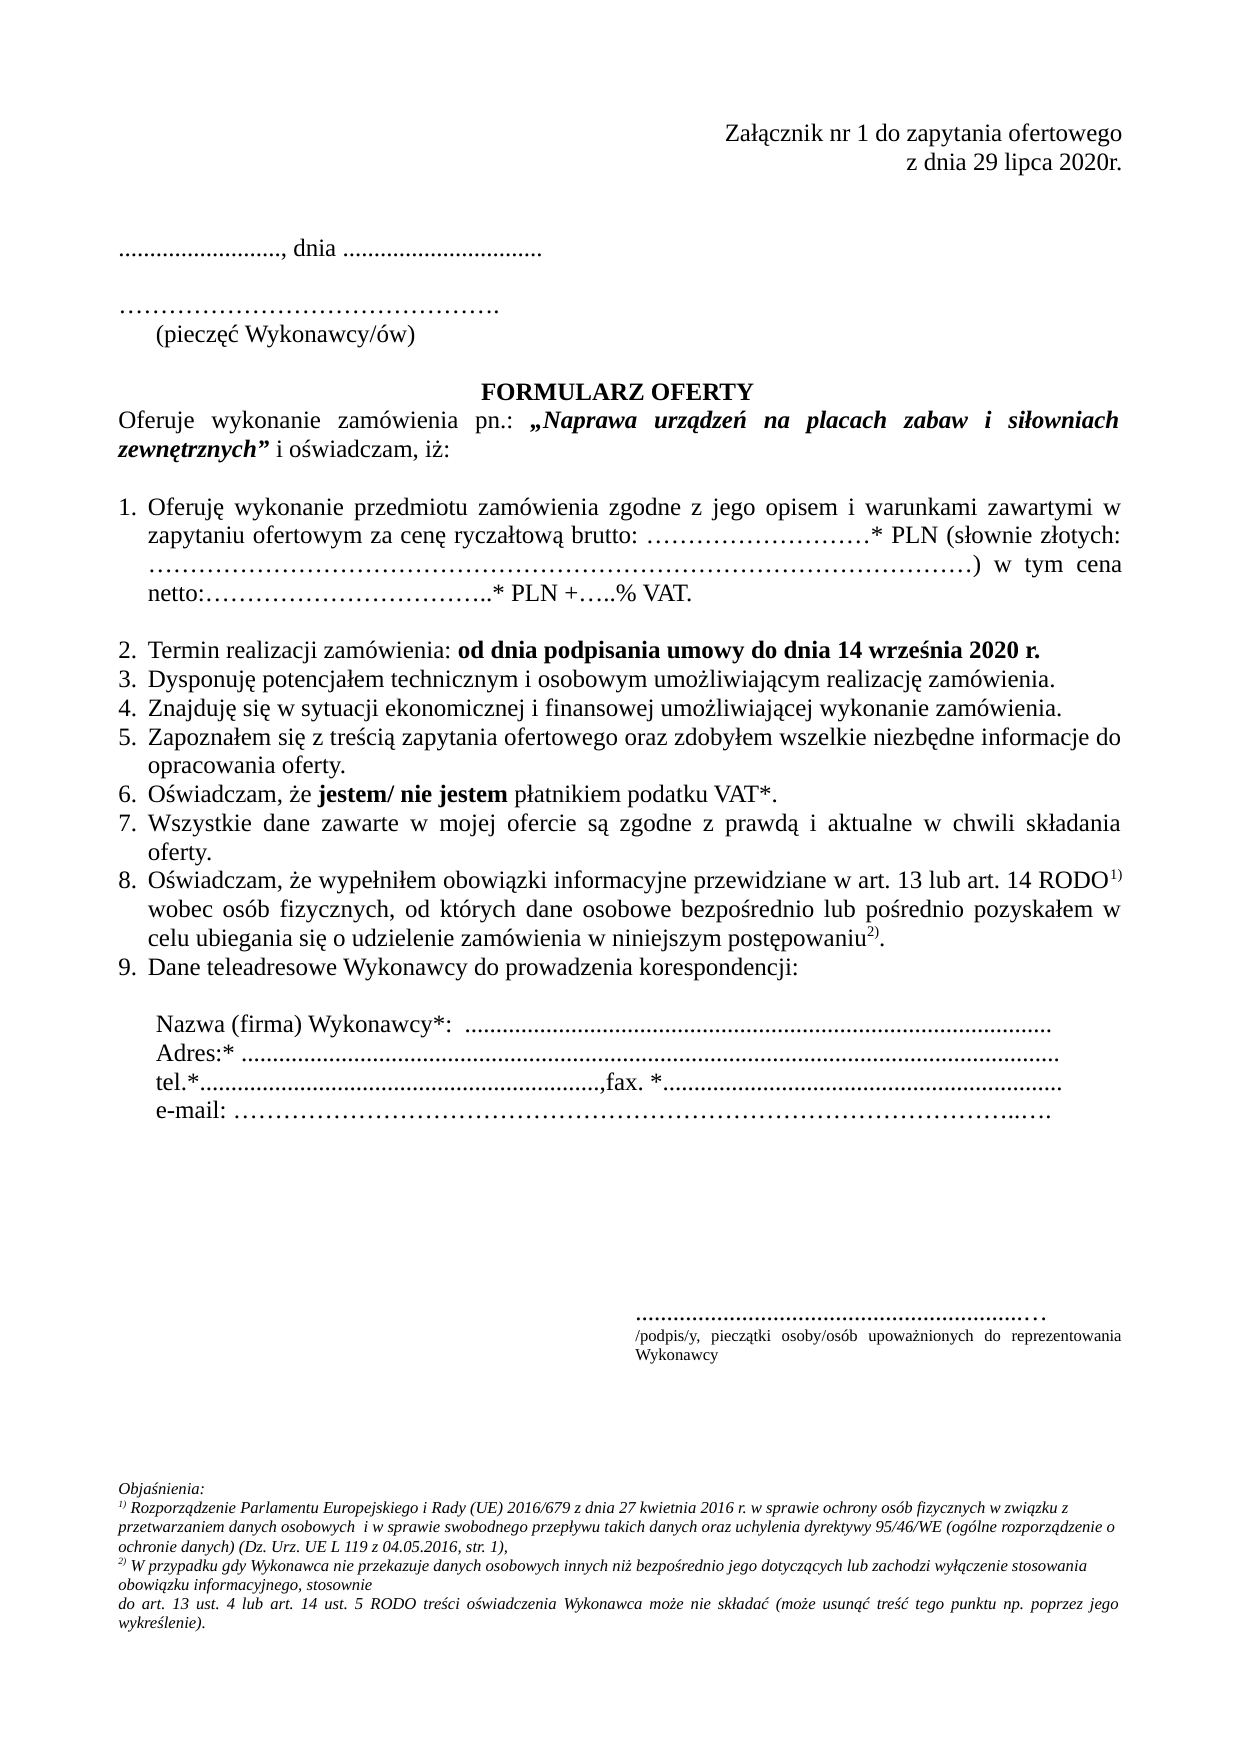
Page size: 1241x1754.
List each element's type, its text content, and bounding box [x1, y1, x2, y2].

list Wszystkie dane zawarte w mojej ofercie są zgodne z prawdą i aktualne w chwili składania oferty. [118, 808, 1122, 866]
text Adres:* ................................................................................................................................... [156, 1038, 1122, 1067]
text z dnia 29 lipca 2020r. [118, 147, 1122, 176]
list Oświadczam, że wypełniłem obowiązki informacyjne przewidziane w art. 13 lub art. 14 RODO1) wobec osób fizycznych, od których dane osobowe bezpośrednio lub pośrednio pozyskałem w celu ubiegania się o udzielenie zamówienia w niniejszym postępowaniu2). [118, 866, 1122, 952]
list Dysponuję potencjałem technicznym i osobowym umożliwiającym realizację zamówienia. [118, 664, 1122, 693]
list Dane teleadresowe Wykonawcy do prowadzenia korespondencji: [118, 952, 1122, 981]
text 1) Rozporządzenie Parlamentu Europejskiego i Rady (UE) 2016/679 z dnia 27 kwietnia 2016 r. w sprawie ochrony osób fizycznych w związku z przetwarzaniem danych osobowych i w sprawie swobodnego przepływu takich danych oraz uchylenia dyrektywy 95/46/WE (ogólne rozporządzenie o ochronie danych) (Dz. Urz. UE L 119 z 04.05.2016, str. 1), [118, 1498, 1122, 1556]
text .........................., dnia ................................ [118, 233, 1122, 262]
text e-mail: …………………………………………………………………………………..…. [156, 1096, 1122, 1124]
text FORMULARZ OFERTY [118, 377, 1122, 406]
list Termin realizacji zamówienia: od dnia podpisania umowy do dnia 14 września 2020 r. [118, 636, 1122, 664]
text ………………………………………. [118, 291, 1122, 319]
text ..............................................................… /podpis/y, pieczątki osoby/osób upoważnionych do reprezentowania Wykonawcy [635, 1297, 1122, 1364]
text Nazwa (firma) Wykonawcy*: .............................................................................................. [156, 1009, 1122, 1038]
text 2) W przypadku gdy Wykonawca nie przekazuje danych osobowych innych niż bezpośrednio jego dotyczących lub zachodzi wyłączenie stosowania obowiązku informacyjnego, stosownie [118, 1556, 1122, 1594]
text Objaśnienia: [118, 1479, 1122, 1498]
text Oferuje wykonanie zamówienia pn.: „Naprawa urządzeń na placach zabaw i siłowniach zewnętrznych” i oświadczam, iż: [118, 406, 1122, 463]
list Zapoznałem się z treścią zapytania ofertowego oraz zdobyłem wszelkie niezbędne informacje do opracowania oferty. [118, 722, 1122, 779]
text Załącznik nr 1 do zapytania ofertowego [118, 118, 1122, 147]
list Oferuję wykonanie przedmiotu zamówienia zgodne z jego opisem i warunkami zawartymi w zapytaniu ofertowym za cenę ryczałtową brutto: ………………………* PLN (słownie złotych:………………………………………………………………………………………) w tym cena netto:……………………………..* PLN +…..% VAT. [118, 492, 1122, 607]
text do art. 13 ust. 4 lub art. 14 ust. 5 RODO treści oświadczenia Wykonawca może nie składać (może usunąć treść tego punktu np. poprzez jego wykreślenie). [118, 1594, 1122, 1632]
text tel.*................................................................,fax. *................................................................ [156, 1067, 1122, 1096]
text (pieczęć Wykonawcy/ów) [118, 319, 1122, 348]
list Oświadczam, że jestem/ nie jestem płatnikiem podatku VAT*. [118, 779, 1122, 808]
list Znajduję się w sytuacji ekonomicznej i finansowej umożliwiającej wykonanie zamówienia. [118, 693, 1122, 722]
